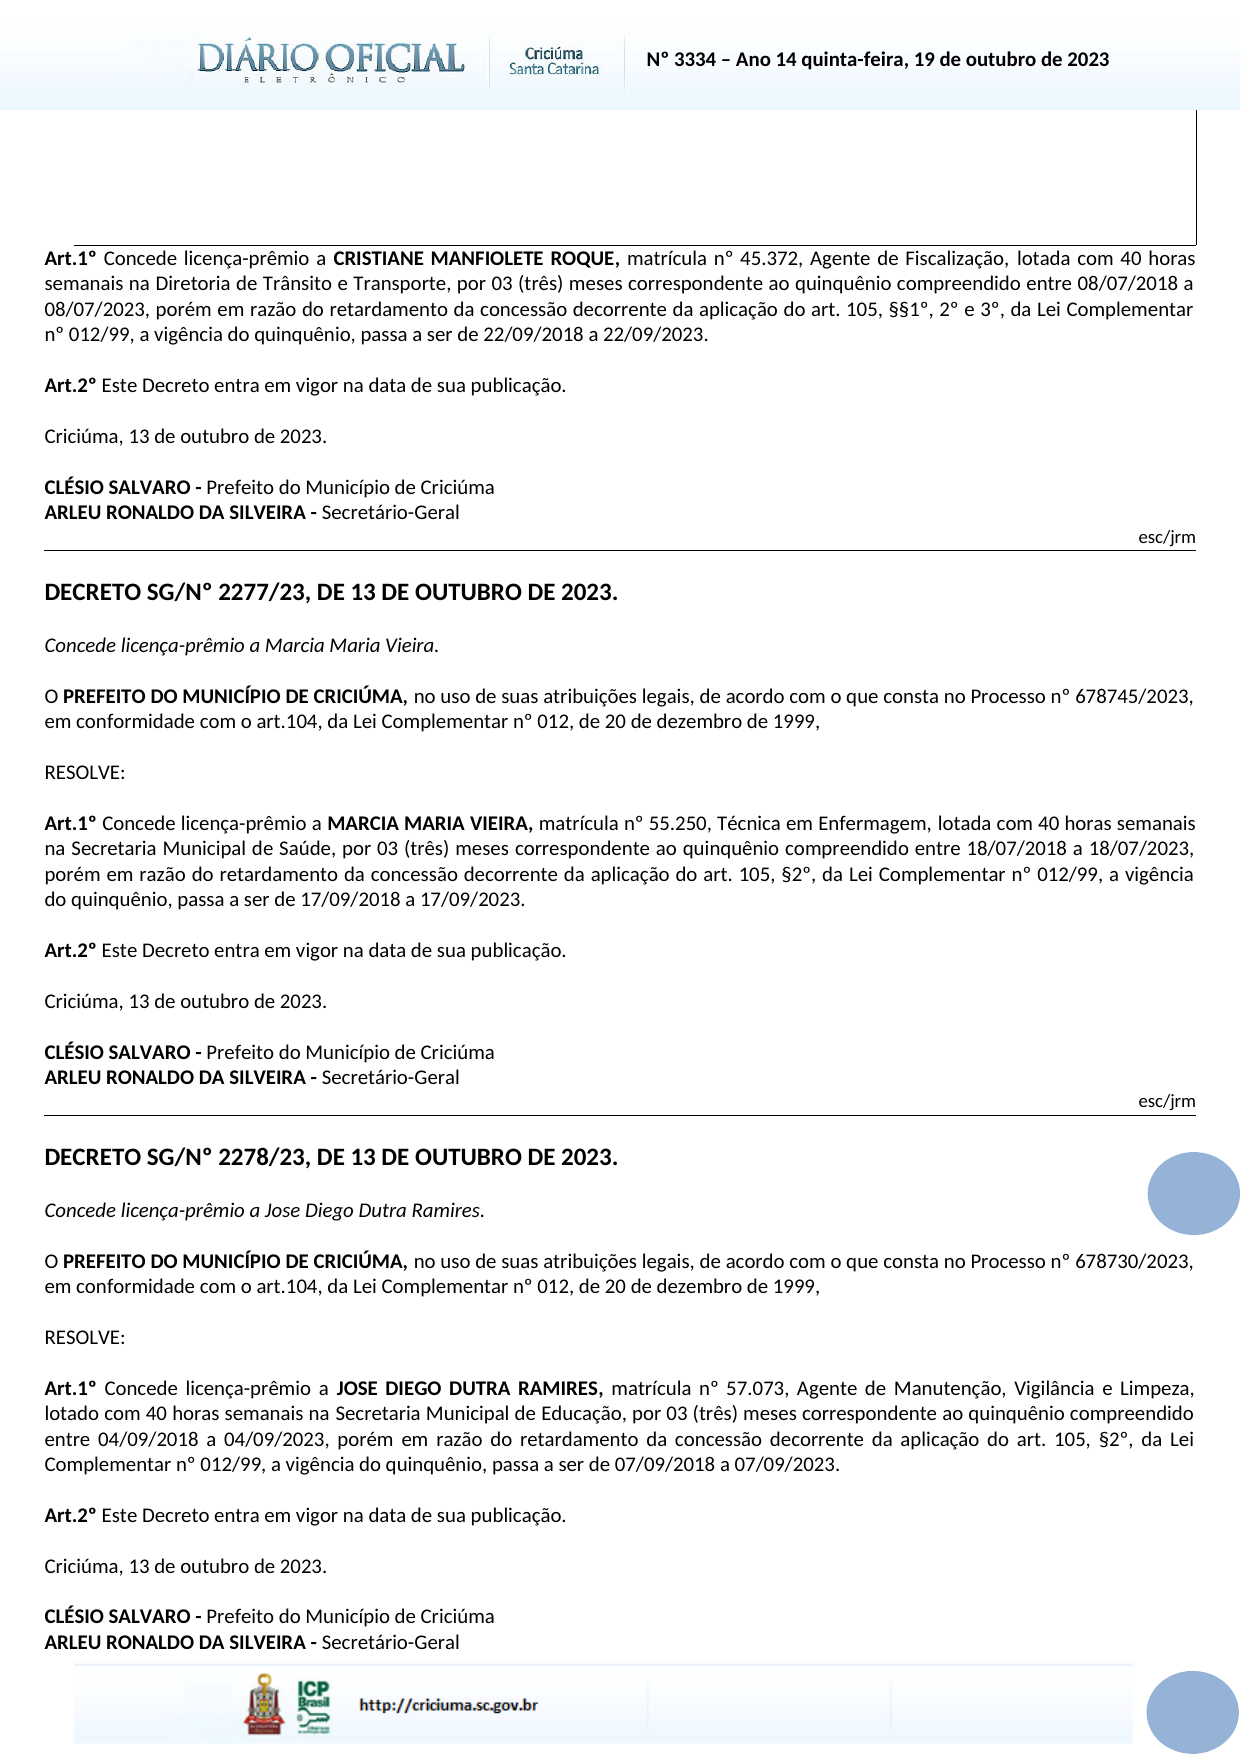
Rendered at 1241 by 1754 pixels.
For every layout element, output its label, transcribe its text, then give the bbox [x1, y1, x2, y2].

text CLÉSIO SALVARO - Prefeito do Município de Criciúma [44, 474, 1196, 499]
text DECRETO SG/Nº 2278/23, DE 13 DE OUTUBRO DE 2023. [44, 1141, 1196, 1172]
text Art.2º Este Decreto entra em vigor na data de sua publicação. [44, 937, 1196, 963]
text ARLEU RONALDO DA SILVEIRA - Secretário-Geral [44, 1064, 1196, 1090]
text esc/jrm [44, 1090, 1196, 1115]
text Criciúma, 13 de outubro de 2023. [44, 423, 1196, 448]
text O PREFEITO DO MUNICÍPIO DE CRICIÚMA, no uso de suas atribuições legais, de acordo com o que consta no Processo nº 678730/2023, em conformidade com o art.104, da Lei Complementar nº 012, de 20 de dezembro de 1999, [44, 1248, 1196, 1299]
text esc/jrm [44, 525, 1196, 550]
text Art.2º Este Decreto entra em vigor na data de sua publicação. [44, 372, 1196, 398]
text Concede licença-prêmio a Jose Diego Dutra Ramires. [44, 1197, 1159, 1222]
text O PREFEITO DO MUNICÍPIO DE CRICIÚMA, no uso de suas atribuições legais, de acordo com o que consta no Processo nº 678745/2023, em conformidade com o art.104, da Lei Complementar nº 012, de 20 de dezembro de 1999, [44, 683, 1196, 734]
text Criciúma, 13 de outubro de 2023. [44, 988, 1196, 1013]
text Art.1º Concede licença-prêmio a JOSE DIEGO DUTRA RAMIRES, matrícula nº 57.073, Agente de Manutenção, Vigilância e Limpeza, lotado com 40 horas semanais na Secretaria Municipal de Educação, por 03 (três) meses correspondente ao quinquênio compreendido entre 04/09/2018 a 04/09/2023, porém em razão do retardamento da concessão decorrente da aplicação do art. 105, §2º, da Lei Complementar nº 012/99, a vigência do quinquênio, passa a ser de 07/09/2018 a 07/09/2023. [44, 1375, 1196, 1477]
text RESOLVE: [44, 759, 1196, 785]
text CLÉSIO SALVARO - Prefeito do Município de Criciúma [44, 1039, 1196, 1064]
text ARLEU RONALDO DA SILVEIRA - Secretário-Geral [44, 499, 1196, 525]
text Art.1º Concede licença-prêmio a MARCIA MARIA VIEIRA, matrícula nº 55.250, Técnica em Enfermagem, lotada com 40 horas semanais na Secretaria Municipal de Saúde, por 03 (três) meses correspondente ao quinquênio compreendido entre 18/07/2018 a 18/07/2023, porém em razão do retardamento da concessão decorrente da aplicação do art. 105, §2º, da Lei Complementar nº 012/99, a vigência do quinquênio, passa a ser de 17/09/2018 a 17/09/2023. [44, 810, 1196, 912]
text CLÉSIO SALVARO - Prefeito do Município de Criciúma [44, 1604, 1196, 1629]
text Concede licença-prêmio a Marcia Maria Vieira. [44, 632, 1196, 658]
text RESOLVE: [44, 1324, 1196, 1349]
text DECRETO SG/Nº 2277/23, DE 13 DE OUTUBRO DE 2023. [44, 576, 1196, 607]
text ARLEU RONALDO DA SILVEIRA - Secretário-Geral [44, 1629, 1196, 1654]
text Criciúma, 13 de outubro de 2023. [44, 1553, 1196, 1578]
text Art.2º Este Decreto entra em vigor na data de sua publicação. [44, 1502, 1196, 1527]
text Art.1º Concede licença-prêmio a CRISTIANE MANFIOLETE ROQUE, matrícula nº 45.372, Agente de Fiscalização, lotada com 40 horas semanais na Diretoria de Trânsito e Transporte, por 03 (três) meses correspondente ao quinquênio compreendido entre 08/07/2018 a 08/07/2023, porém em razão do retardamento da concessão decorrente da aplicação do art. 105, §§1º, 2º e 3º, da Lei Complementar nº 012/99, a vigência do quinquênio, passa a ser de 22/09/2018 a 22/09/2023. [44, 245, 1196, 347]
